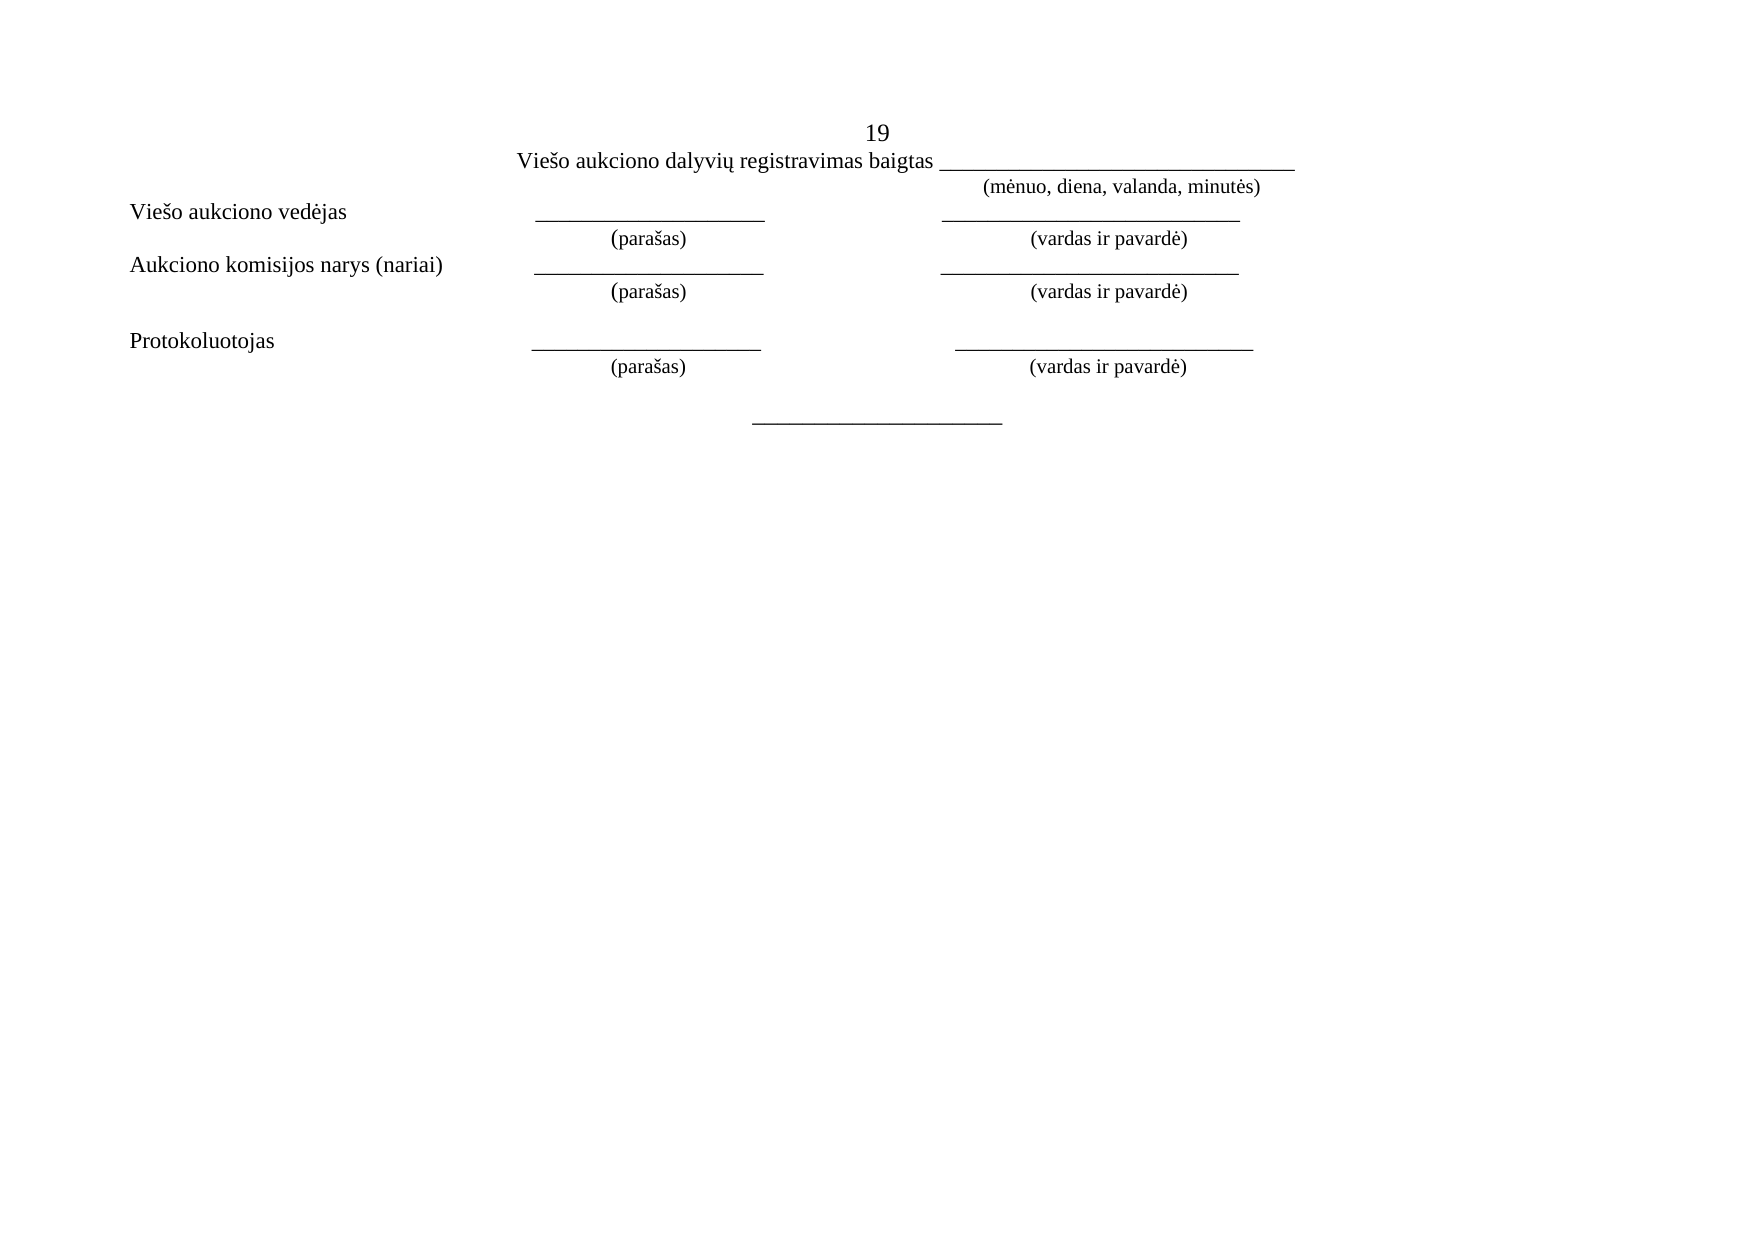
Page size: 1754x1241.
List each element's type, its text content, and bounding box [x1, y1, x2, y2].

text –––––––––––––––––––– [118, 407, 1636, 435]
table_header Viešo aukciono dalyvių registravimas baigtas _______________________________ (mėnuo, diena, valanda, minutės) Viešo aukciono vedėjas ____________________ __________________________ (parašas) (vardas ir pavardė) Aukciono komisijos narys (nariai) ____________________ __________________________ (parašas) (vardas ir pavardė) Protokoluotojas ____________________ __________________________ (parašas) (vardas ir pavardė) [118, 148, 1693, 378]
